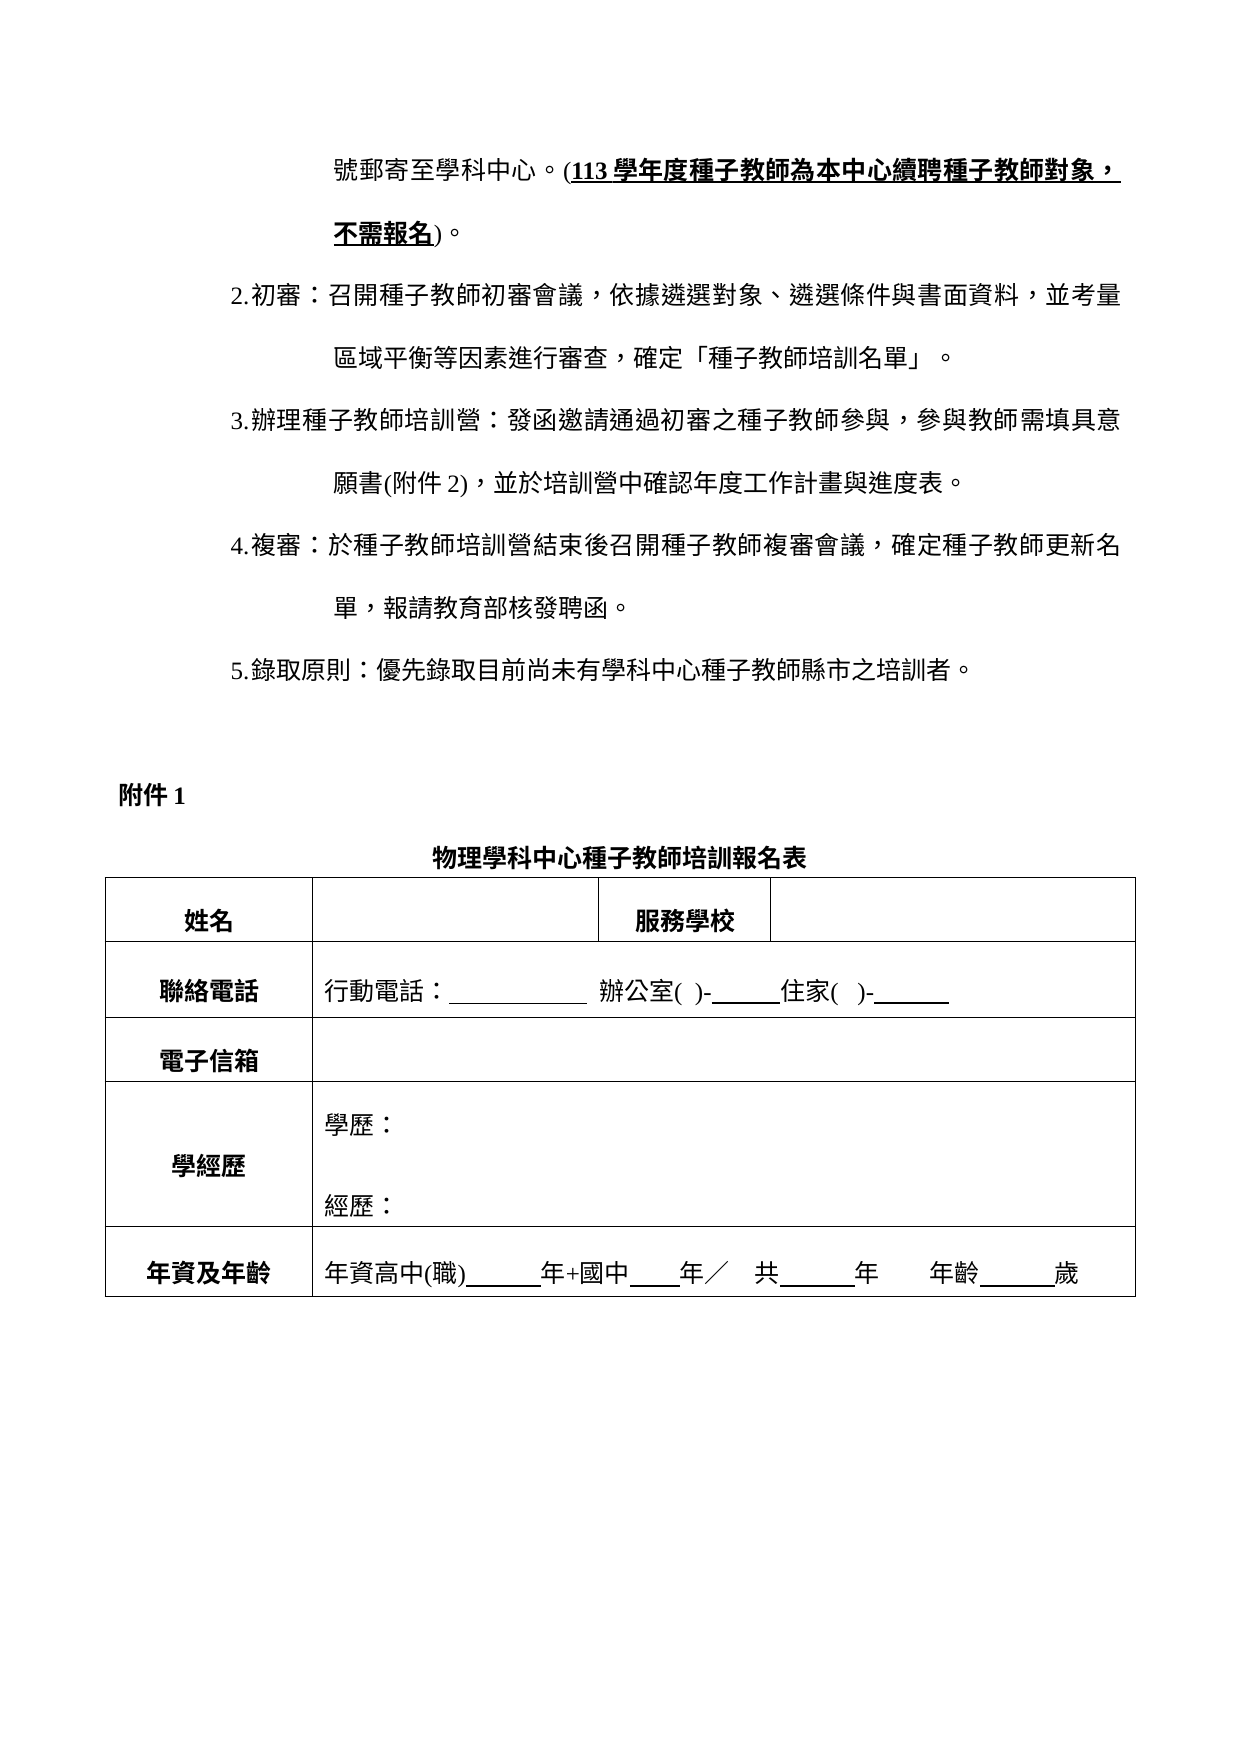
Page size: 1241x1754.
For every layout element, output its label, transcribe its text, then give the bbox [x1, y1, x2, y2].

table_cell 年資高中(職) 年+國中 年／ 共 年 年齡 歲 [313, 1227, 1135, 1296]
table_cell [313, 1018, 1135, 1081]
table_header 服務學校 [599, 878, 770, 941]
table_cell 學歷： 經歷： [313, 1082, 1135, 1226]
table_header [313, 878, 598, 941]
list 複審：於種子教師培訓營結束後召開種子教師複審會議，確定種子教師更新名單，報請教育部核發聘函。 [230, 502, 1122, 627]
list 錄取原則：優先錄取目前尚未有學科中心種子教師縣市之培訓者。 [230, 627, 1122, 689]
table_header 姓名 [106, 878, 312, 941]
table_cell 學經歷 [106, 1082, 312, 1226]
table_header [771, 878, 1135, 941]
text 附件1 [118, 752, 1122, 814]
list 號郵寄至學科中心。(113學年度種子教師為本中心續聘種子教師對象，不需報名)。 [230, 127, 1122, 252]
list 初審：召開種子教師初審會議，依據遴選對象、遴選條件與書面資料，並考量區域平衡等因素進行審查，確定「種子教師培訓名單」。 [230, 252, 1122, 377]
text 物理學科中心種子教師培訓報名表 [118, 814, 1122, 877]
table_cell 電子信箱 [106, 1018, 312, 1081]
table_cell 年資及年齡 [106, 1227, 312, 1296]
table_cell 行動電話： 辦公室( )- 住家( )- [313, 942, 1135, 1017]
table_cell 聯絡電話 [106, 942, 312, 1017]
list 辦理種子教師培訓營：發函邀請通過初審之種子教師參與，參與教師需填具意願書(附件2)，並於培訓營中確認年度工作計畫與進度表。 [230, 377, 1122, 502]
